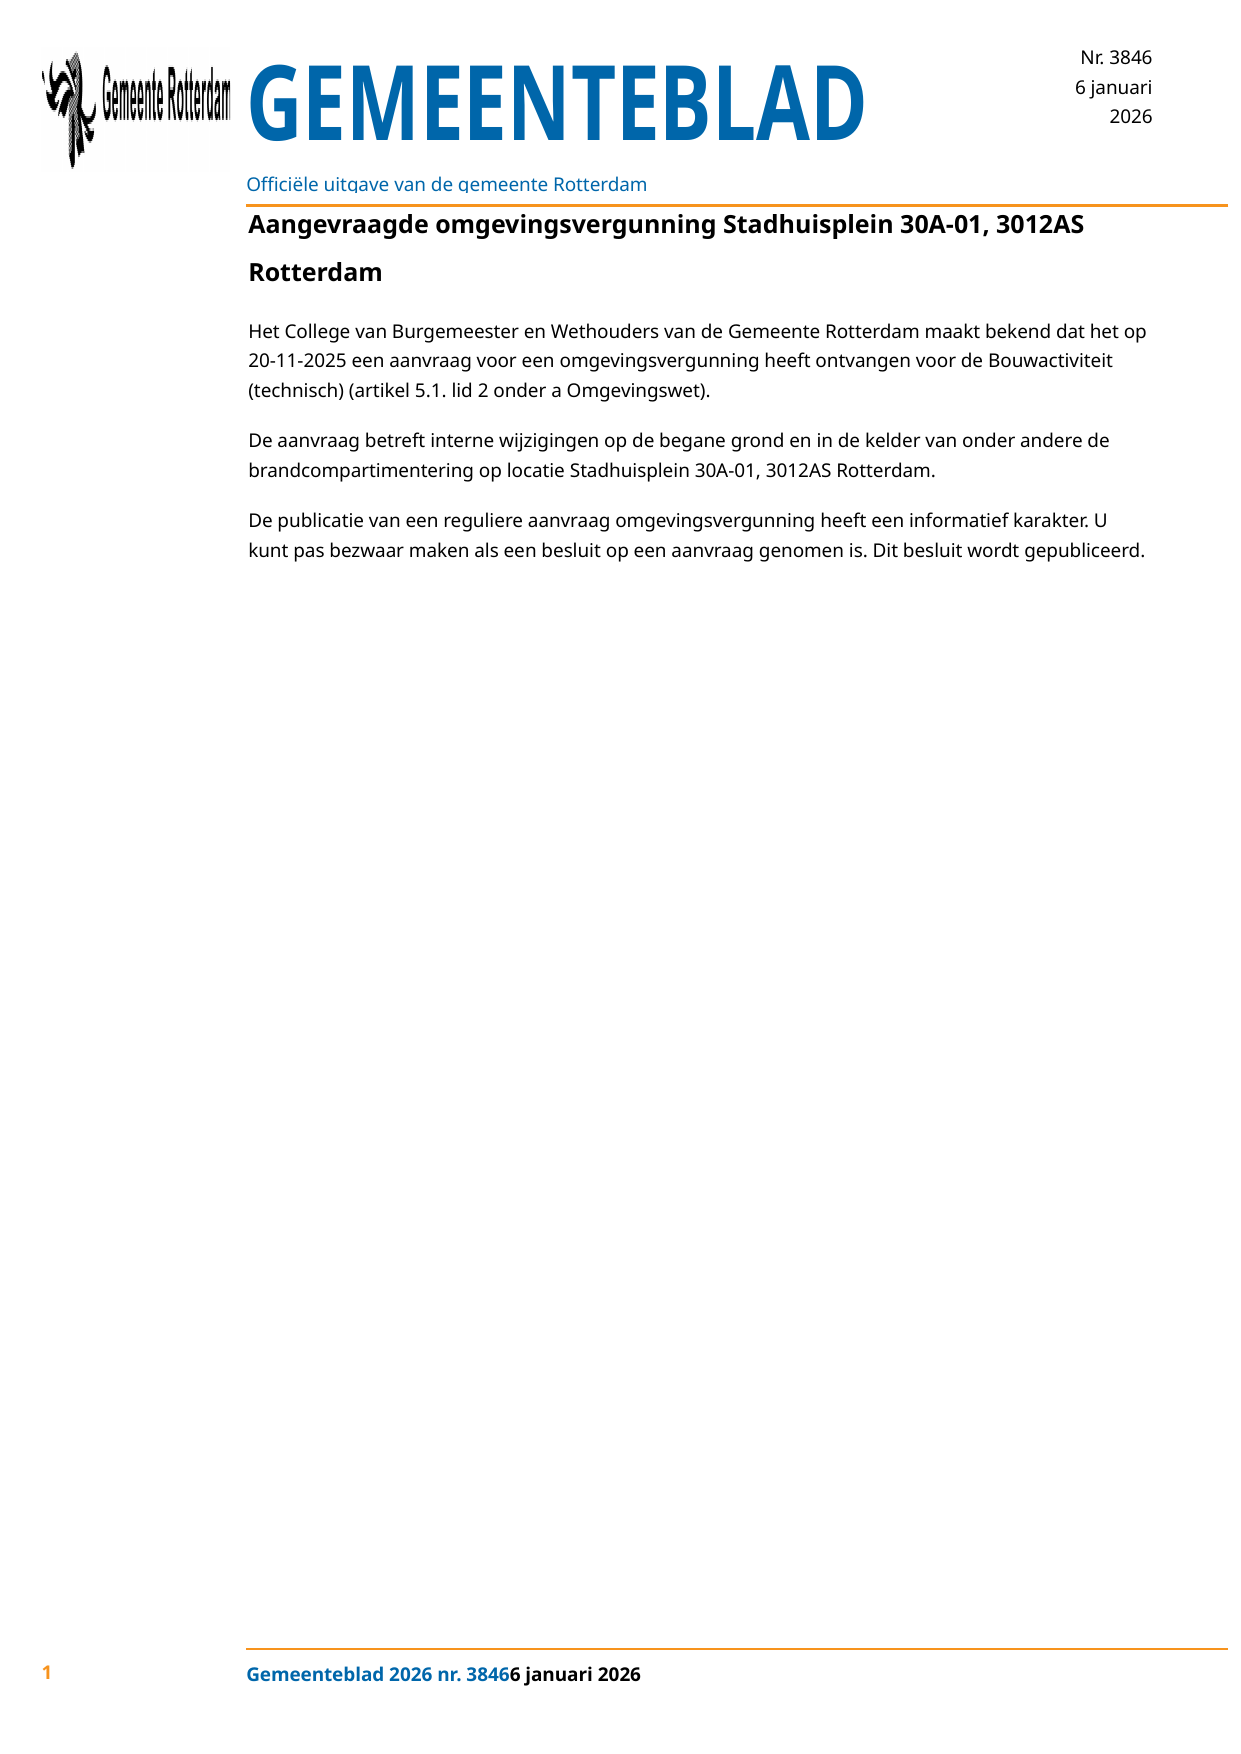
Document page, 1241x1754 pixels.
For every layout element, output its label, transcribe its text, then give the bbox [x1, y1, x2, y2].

text Aangevraagde omgevingsvergunning Stadhuisplein 30A-01, 3012AS Rotterdam [248, 207, 1152, 288]
text Het College van Burgemeester en Wethouders van de Gemeente Rotterdam maakt bekend dat het op 20-11-2025 een aanvraag voor een omgevingsvergunning heeft ontvangen voor de Bouwactiviteit (technisch) (artikel 5.1. lid 2 onder a Omgevingswet). [248, 318, 1152, 403]
text De aanvraag betreft interne wijzigingen op de begane grond en in de kelder van onder andere de brandcompartimentering op locatie Stadhuisplein 30A-01, 3012AS Rotterdam. [248, 427, 1152, 483]
picture [41, 47, 231, 172]
text De publicatie van een reguliere aanvraag omgevingsvergunning heeft een informatief karakter. U kunt pas bezwaar maken als een besluit op een aanvraag genomen is. Dit besluit wordt gepubliceerd. [248, 507, 1152, 563]
